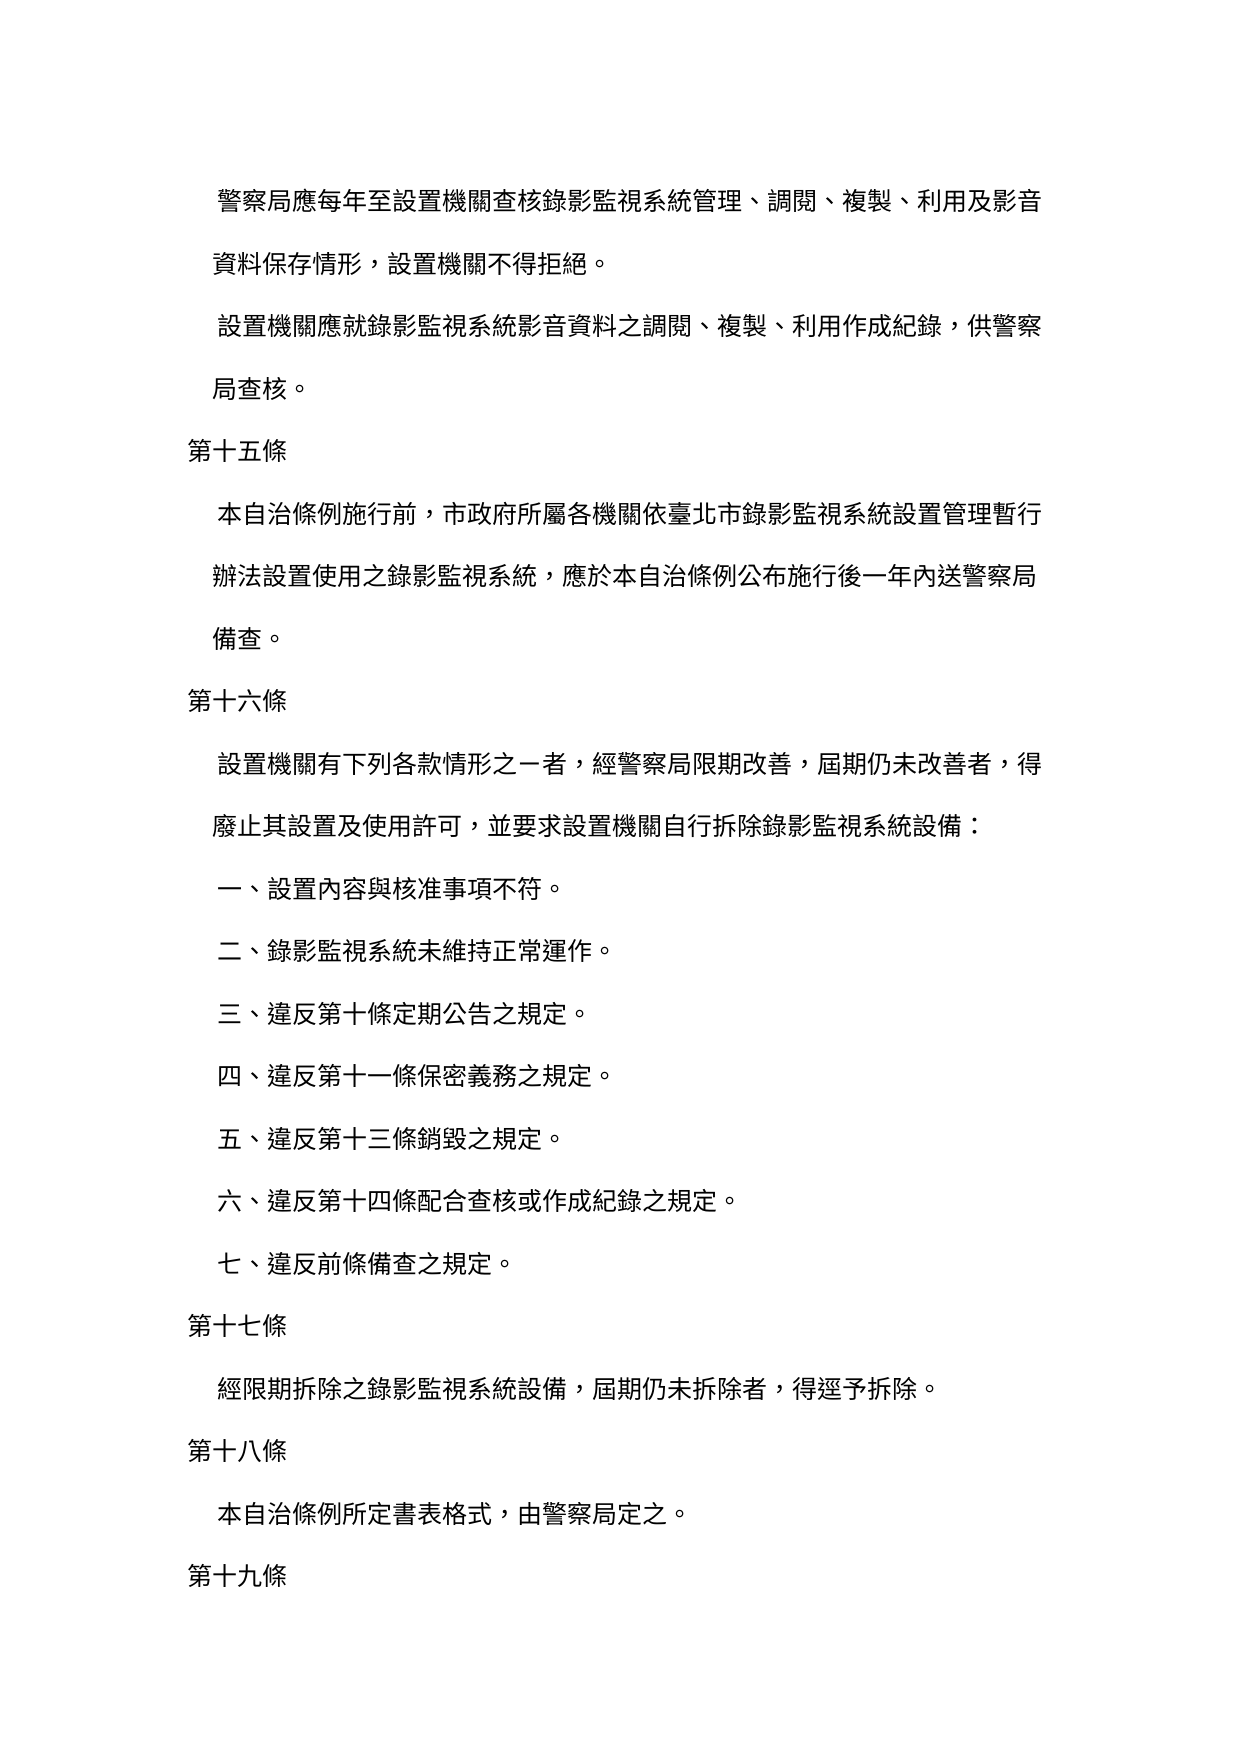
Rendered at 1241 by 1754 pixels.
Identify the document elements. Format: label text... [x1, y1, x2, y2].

text 四、違反第十一條保密義務之規定。 [187, 1033, 1053, 1096]
text 第十八條 [187, 1408, 1053, 1471]
text 三、違反第十條定期公告之規定。 [187, 971, 1053, 1033]
text 第十九條 [187, 1533, 1053, 1596]
text 二、錄影監視系統未維持正常運作。 [187, 908, 1053, 971]
text 設置機關有下列各款情形之ㄧ者，經警察局限期改善，屆期仍未改善者，得廢止其設置及使用許可，並要求設置機關自行拆除錄影監視系統設備： [187, 721, 1053, 846]
text 五、違反第十三條銷毀之規定。 [187, 1096, 1053, 1158]
text 一、設置內容與核准事項不符。 [187, 846, 1053, 908]
text 七、違反前條備查之規定。 [187, 1221, 1053, 1283]
text 本自治條例所定書表格式，由警察局定之。 [187, 1471, 1053, 1533]
text 第十六條 [187, 658, 1053, 721]
text 第十五條 [187, 408, 1053, 471]
text 經限期拆除之錄影監視系統設備，屆期仍未拆除者，得逕予拆除。 [187, 1346, 1053, 1408]
text 第十七條 [187, 1283, 1053, 1346]
text 本自治條例施行前，市政府所屬各機關依臺北市錄影監視系統設置管理暫行辦法設置使用之錄影監視系統，應於本自治條例公布施行後一年內送警察局備查。 [187, 471, 1053, 658]
text 設置機關應就錄影監視系統影音資料之調閱、複製、利用作成紀錄，供警察局查核。 [187, 283, 1053, 408]
text 六、違反第十四條配合查核或作成紀錄之規定。 [187, 1158, 1053, 1221]
text 警察局應每年至設置機關查核錄影監視系統管理、調閱、複製、利用及影音資料保存情形，設置機關不得拒絕。 [187, 158, 1053, 283]
